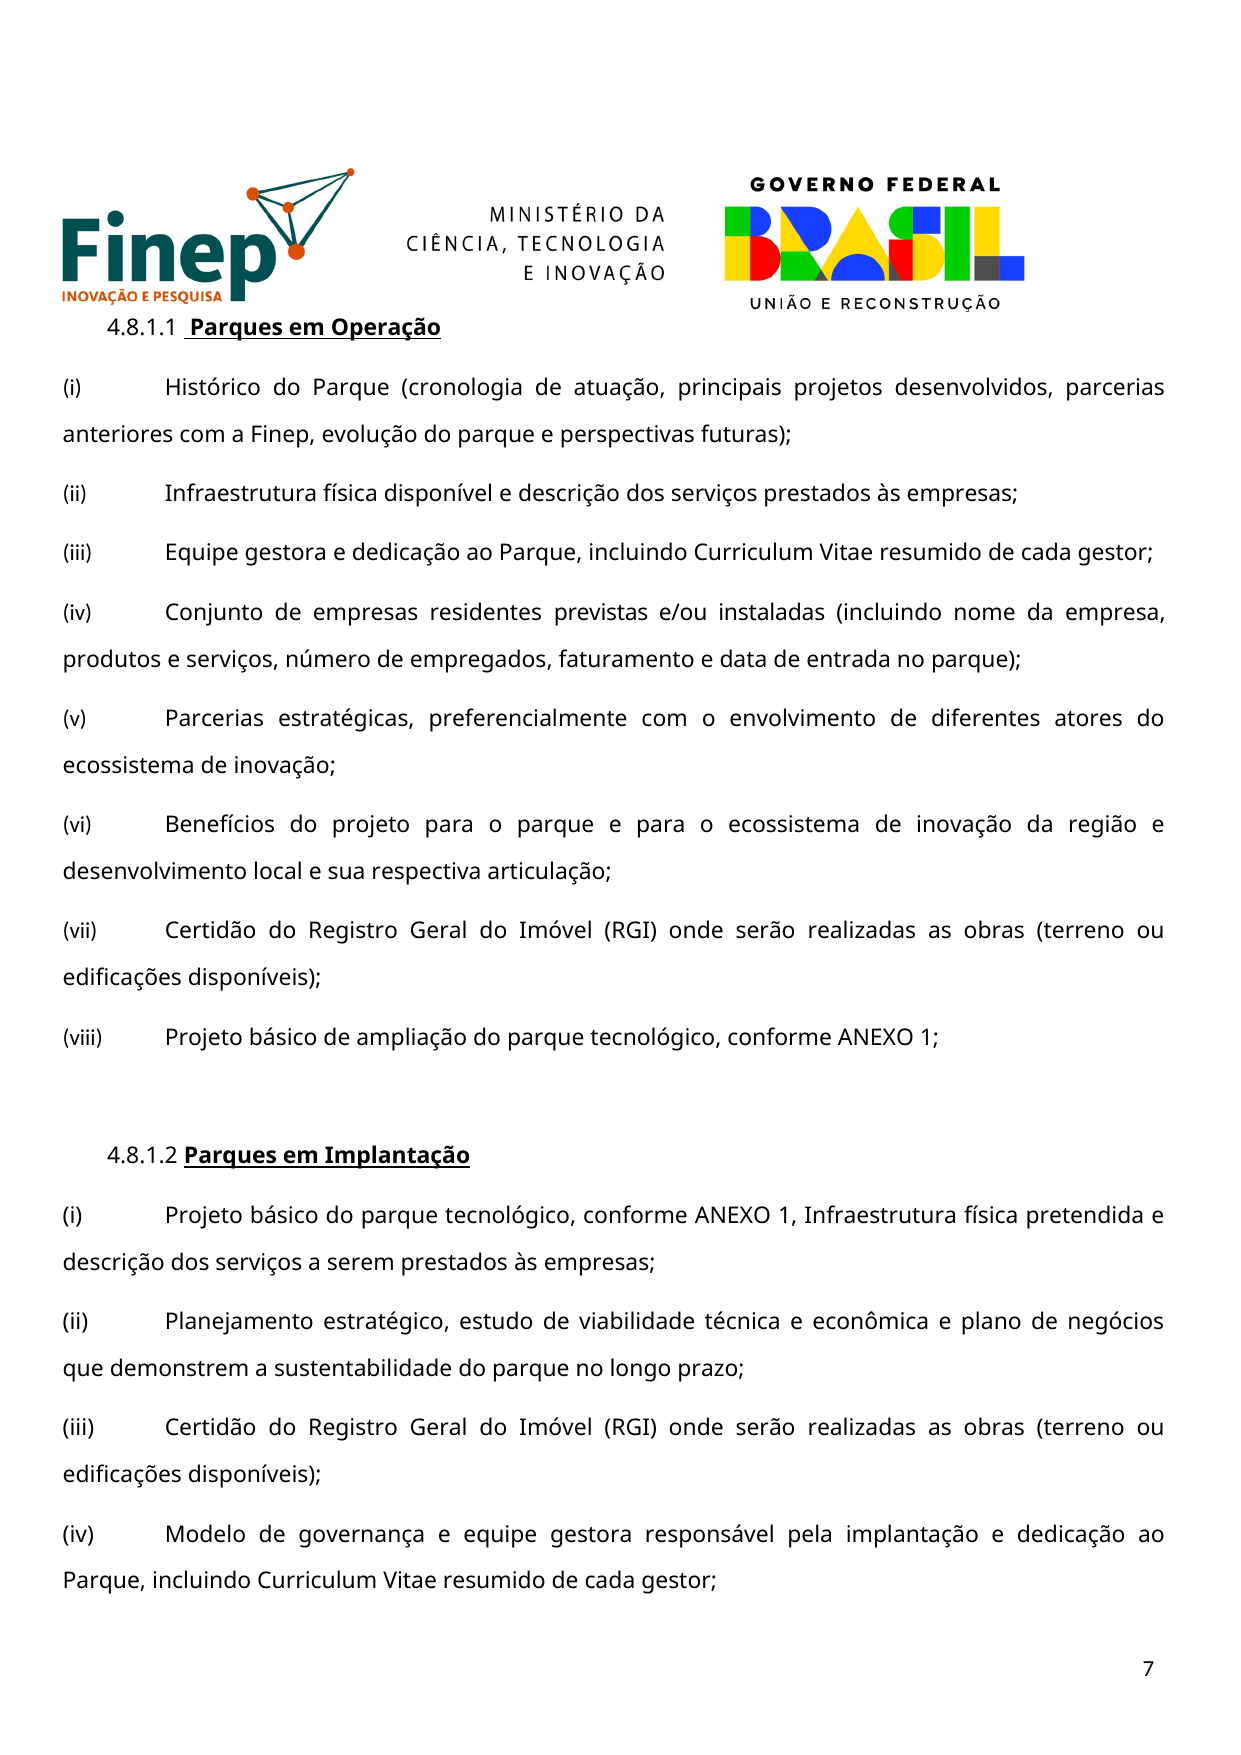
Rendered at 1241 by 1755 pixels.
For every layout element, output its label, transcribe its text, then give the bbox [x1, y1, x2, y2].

list Conjunto de empresas residentes previstas e/ou instaladas (incluindo nome da empresa, produtos e serviços, número de empregados, faturamento e data de entrada no parque); [62, 596, 1166, 674]
list Modelo de governança e equipe gestora responsável pela implantação e dedicação ao Parque, incluindo Curriculum Vitae resumido de cada gestor; [62, 1517, 1166, 1596]
list Parcerias estratégicas, preferencialmente com o envolvimento de diferentes atores do ecossistema de inovação; [62, 702, 1166, 780]
list Benefícios do projeto para o parque e para o ecossistema de inovação da região e desenvolvimento local e sua respectiva articulação; [62, 808, 1166, 886]
list Infraestrutura física disponível e descrição dos serviços prestados às empresas; [62, 477, 1166, 508]
list Equipe gestora e dedicação ao Parque, incluindo Curriculum Vitae resumido de cada gestor; [62, 536, 1166, 567]
list Planejamento estratégico, estudo de viabilidade técnica e econômica e plano de negócios que demonstrem a sustentabilidade do parque no longo prazo; [62, 1305, 1166, 1383]
list Projeto básico de ampliação do parque tecnológico, conforme ANEXO 1; [62, 1021, 1166, 1052]
list Histórico do Parque (cronologia de atuação, principais projetos desenvolvidos, parcerias anteriores com a Finep, evolução do parque e perspectivas futuras); [62, 371, 1166, 449]
text 4.8.1.2 Parques em Implantação [92, 1139, 1166, 1171]
list Certidão do Registro Geral do Imóvel (RGI) onde serão realizadas as obras (terreno ou edificações disponíveis); [62, 1411, 1166, 1489]
text 4.8.1.1 Parques em Operação [107, 311, 1166, 342]
list Certidão do Registro Geral do Imóvel (RGI) onde serão realizadas as obras (terreno ou edificações disponíveis); [62, 914, 1166, 992]
list Projeto básico do parque tecnológico, conforme ANEXO 1, Infraestrutura física pretendida e descrição dos serviços a serem prestados às empresas; [62, 1199, 1166, 1277]
